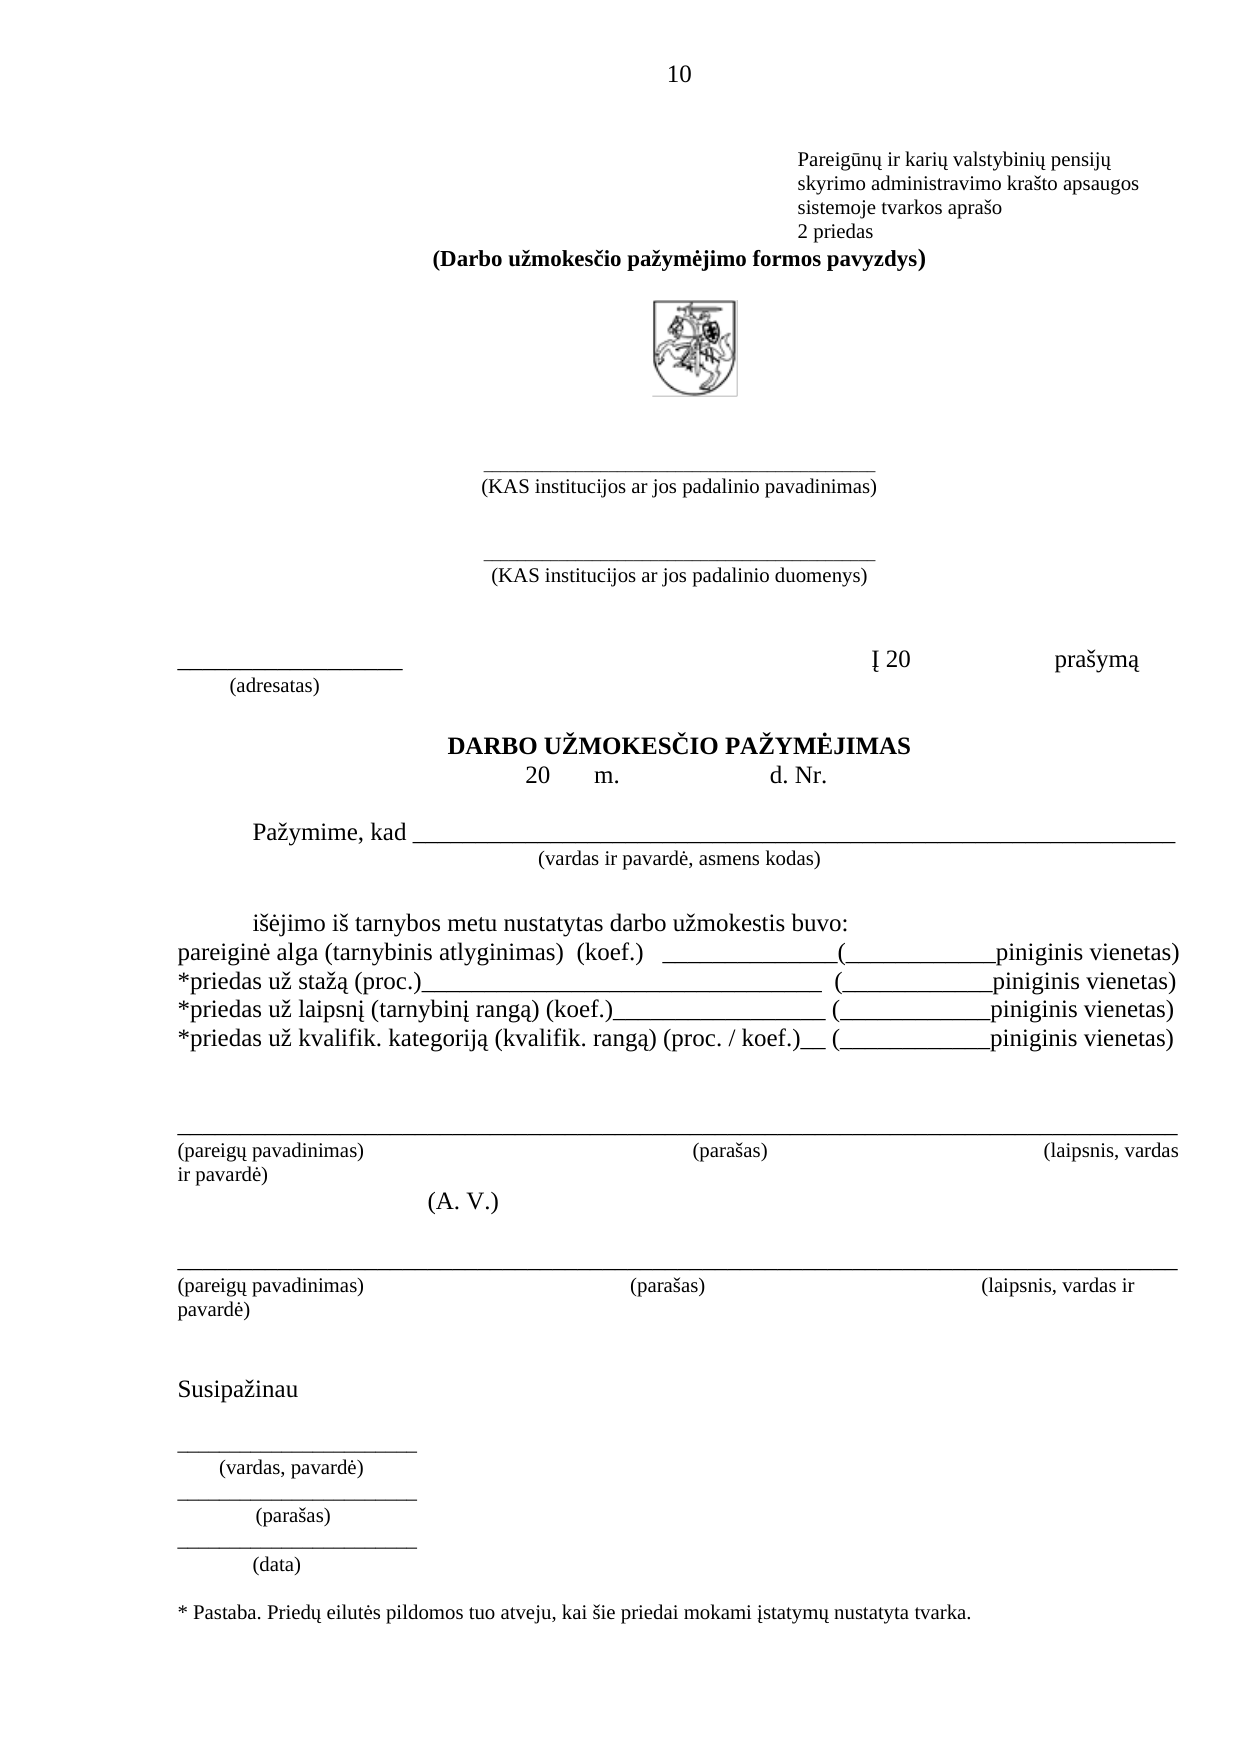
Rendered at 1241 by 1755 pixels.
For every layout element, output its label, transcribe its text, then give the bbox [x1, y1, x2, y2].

text __________________ Į 20 prašymą [177, 644, 1181, 673]
text Pažymime, kad _____________________________________________________________ [177, 817, 1181, 846]
text _______________________________________________ [177, 544, 1181, 563]
text ________________________________________________________________________________ [177, 1244, 1181, 1273]
text (pareigų pavadinimas) (parašas) (laipsnis, vardas ir pavardė) [177, 1273, 1181, 1321]
text _______________________ [177, 1527, 1181, 1551]
text 2 priedas [177, 219, 1181, 243]
text DARBO UŽMOKESČIO PAŽYMĖJIMAS [177, 731, 1181, 760]
text (KAS institucijos ar jos padalinio pavadinimas) [177, 474, 1181, 498]
text * Pastaba. Priedų eilutės pildomos tuo atveju, kai šie priedai mokami įstatymų nustatyta tvarka. [177, 1599, 1181, 1624]
text (KAS institucijos ar jos padalinio duomenys) [177, 563, 1181, 587]
text (vardas ir pavardė, asmens kodas) [177, 846, 1181, 870]
text 20 m. d. Nr. [177, 760, 1181, 788]
text (A. V.) [177, 1186, 1181, 1215]
text sistemoje tvarkos aprašo [177, 195, 1181, 219]
text *priedas už stažą (proc.)________________________________ (____________piniginis vienetas) [177, 966, 1181, 994]
text _______________________________________________ [177, 455, 1181, 474]
text _______________________ [177, 1479, 1181, 1503]
text _______________________ [177, 1431, 1181, 1455]
text Pareigūnų ir karių valstybinių pensijų [177, 147, 1181, 171]
text (parašas) [177, 1503, 1181, 1527]
text *priedas už laipsnį (tarnybinį rangą) (koef.)_________________ (____________piniginis vienetas) [177, 994, 1181, 1023]
text (data) [177, 1551, 1181, 1576]
text Susipažinau [177, 1374, 1181, 1402]
text (adresatas) [177, 673, 1181, 697]
text ________________________________________________________________________________ [177, 1109, 1181, 1138]
text (pareigų pavadinimas) (parašas) (laipsnis, vardas ir pavardė) [177, 1138, 1181, 1186]
text (Darbo užmokesčio pažymėjimo formos pavyzdys) [177, 243, 1181, 272]
text *priedas už kvalifik. kategoriją (kvalifik. rangą) (proc. / koef.)__ (____________piniginis vienetas) [177, 1023, 1181, 1052]
text pareiginė alga (tarnybinis atlyginimas) (koef.) ______________(____________piniginis vienetas) [177, 937, 1181, 966]
text išėjimo iš tarnybos metu nustatytas darbo užmokestis buvo: [177, 908, 1181, 937]
text skyrimo administravimo krašto apsaugos [177, 171, 1181, 195]
text (vardas, pavardė) [177, 1455, 1181, 1479]
